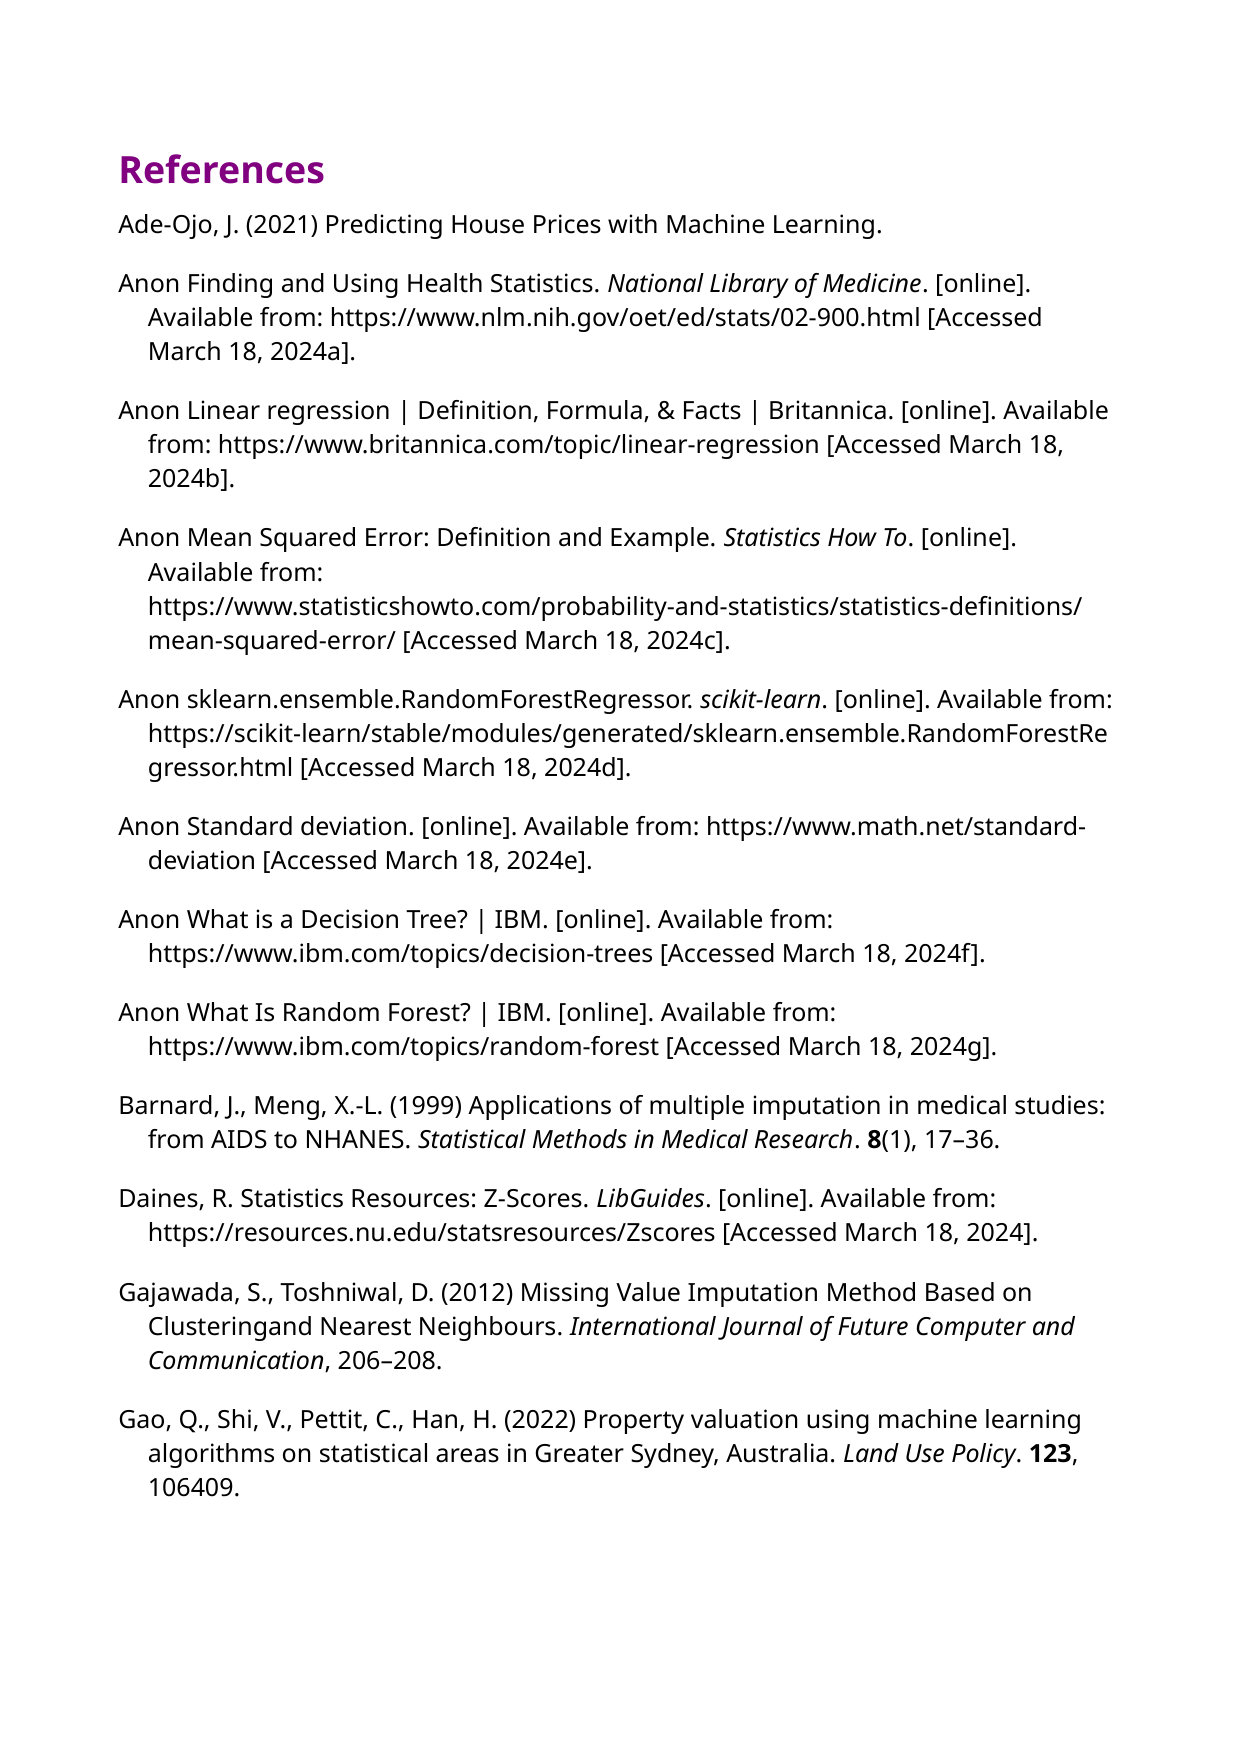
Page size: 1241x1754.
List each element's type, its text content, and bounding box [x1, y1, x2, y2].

text Barnard, J., Meng, X.-L. (1999) Applications of multiple imputation in medical studies: from AIDS to NHANES. Statistical Methods in Medical Research. 8(1), 17–36. [118, 1088, 1122, 1156]
text Gajawada, S., Toshniwal, D. (2012) Missing Value Imputation Method Based on Clusteringand Nearest Neighbours. International Journal of Future Computer and Communication, 206–208. [118, 1274, 1122, 1376]
text Anon sklearn.ensemble.RandomForestRegressor. scikit-learn. [online]. Available from: https://scikit-learn/stable/modules/generated/sklearn.ensemble.RandomForestRegressor.html [Accessed March 18, 2024d]. [118, 681, 1122, 783]
text Anon Standard deviation. [online]. Available from: https://www.math.net/standard-deviation [Accessed March 18, 2024e]. [118, 808, 1122, 877]
text Anon What is a Decision Tree? | IBM. [online]. Available from: https://www.ibm.com/topics/decision-trees [Accessed March 18, 2024f]. [118, 902, 1122, 970]
text Anon Mean Squared Error: Definition and Example. Statistics How To. [online]. Available from: https://www.statisticshowto.com/probability-and-statistics/statistics-definitions/mean-squared-error/ [Accessed March 18, 2024c]. [118, 520, 1122, 656]
subtitle References [118, 143, 1122, 194]
text Anon What Is Random Forest? | IBM. [online]. Available from: https://www.ibm.com/topics/random-forest [Accessed March 18, 2024g]. [118, 995, 1122, 1063]
text Ade-Ojo, J. (2021) Predicting House Prices with Machine Learning. [118, 207, 1122, 241]
text Anon Linear regression | Definition, Formula, & Facts | Britannica. [online]. Available from: https://www.britannica.com/topic/linear-regression [Accessed March 18, 2024b]. [118, 393, 1122, 495]
text Anon Finding and Using Health Statistics. National Library of Medicine. [online]. Available from: https://www.nlm.nih.gov/oet/ed/stats/02-900.html [Accessed March 18, 2024a]. [118, 266, 1122, 368]
text Gao, Q., Shi, V., Pettit, C., Han, H. (2022) Property valuation using machine learning algorithms on statistical areas in Greater Sydney, Australia. Land Use Policy. 123, 106409. [118, 1401, 1122, 1503]
text Daines, R. Statistics Resources: Z-Scores. LibGuides. [online]. Available from: https://resources.nu.edu/statsresources/Zscores [Accessed March 18, 2024]. [118, 1181, 1122, 1249]
